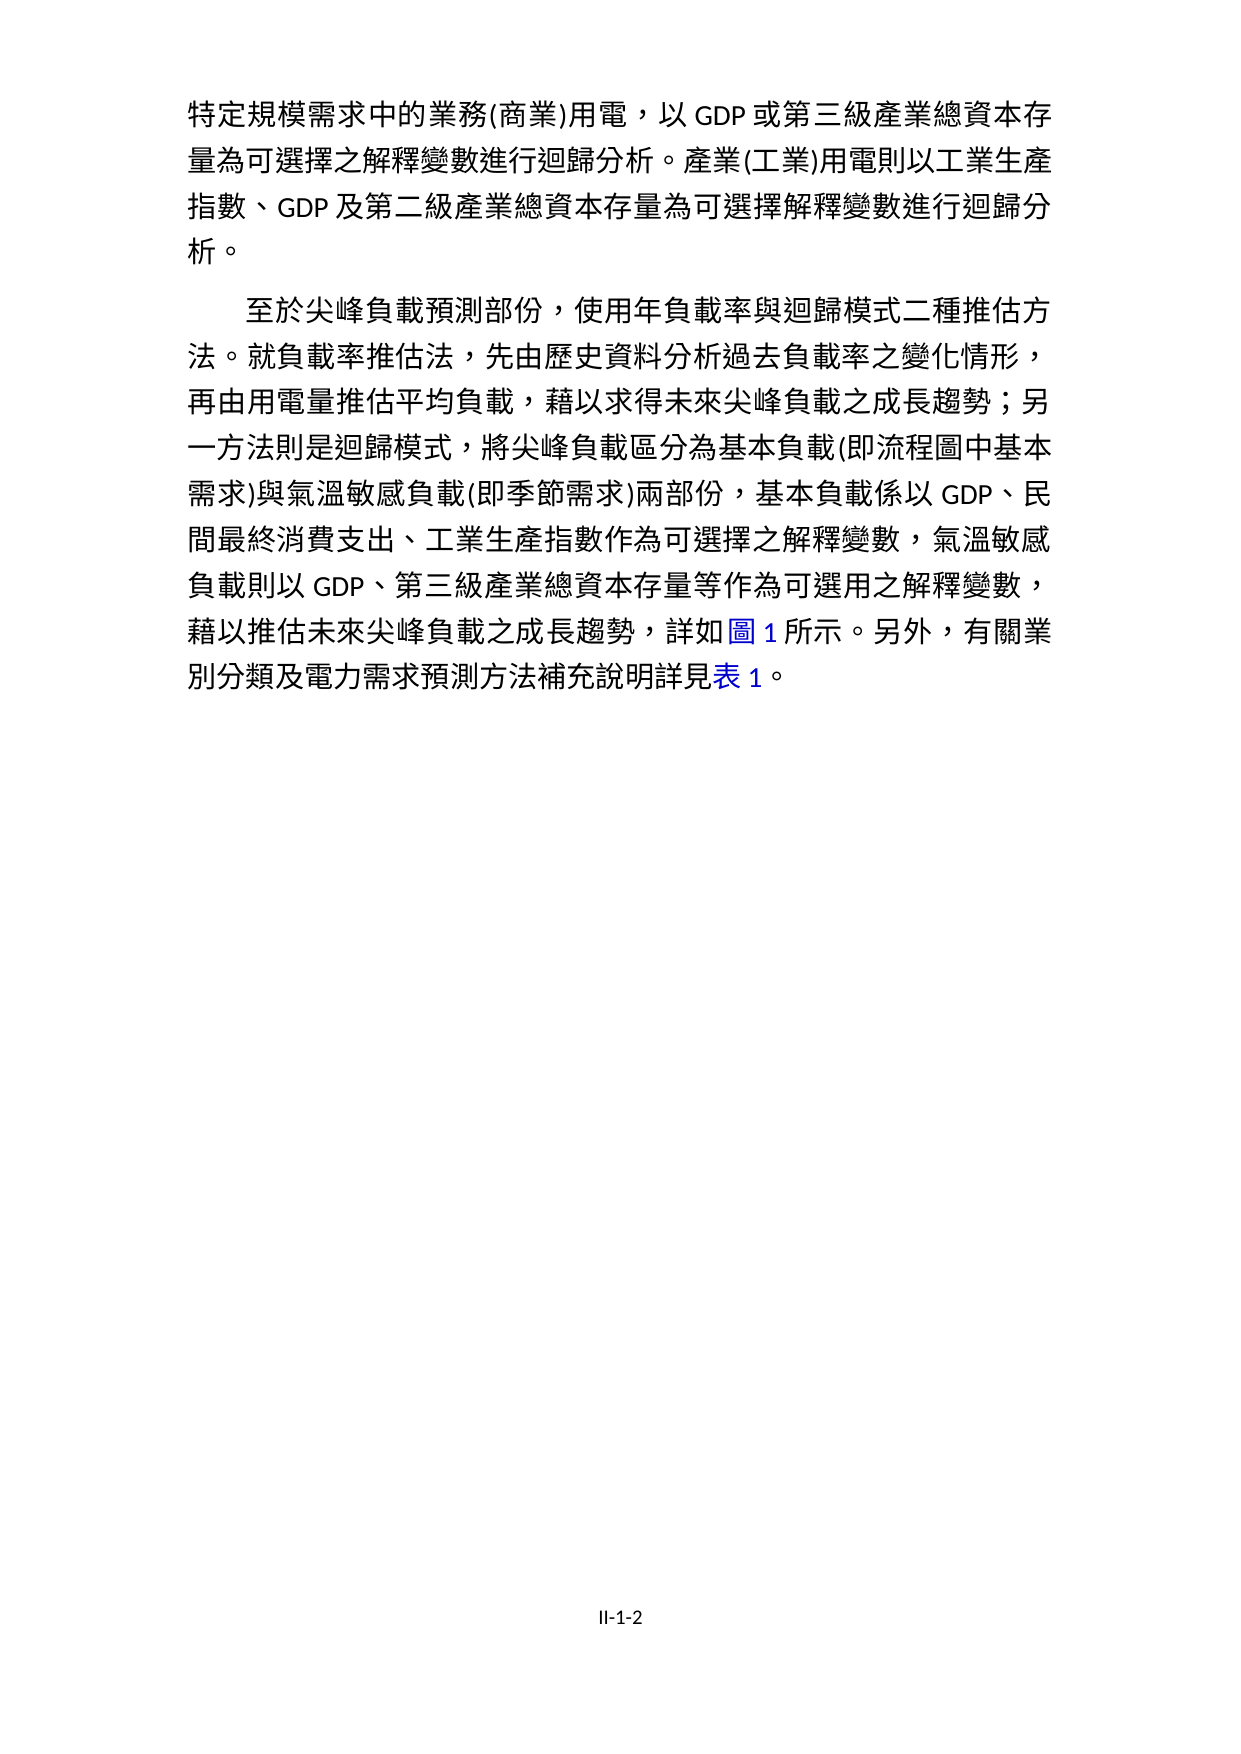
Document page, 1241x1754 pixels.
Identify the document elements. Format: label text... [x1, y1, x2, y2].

text 有關於日本電力事業負載預測方法，預測標的分為電燈、低壓電力、其他電力、特定規劃需求、夏季需求及基本需求等。每年執行一次預測，每次預測期間為未來10年。在電燈用電預測方法上，係以民間最終消費支出進行迴歸分析，或以人口估計(利用「國立人口與社會保障研究所」之資料)配合服務契約人口數之時間序列趨勢(人口估計/服務契約人數)加以推估；低壓電力則以第二、三級產業總資本存量為變數進行迴歸分析，或以服務契約數(kW)時間序列趨勢及單位電力消費時間序列趨勢進行推估；其他電力中的深夜用電則同樣配合服務契約數(kW)之時間序列趨勢與單位電力消費之時間序列趨勢進行推估。其他(農業、融雪、施工及供應商內部需求)等則是以過去資料時間序列趨勢或各服務契約在其他電力所占比重推估；特定規模需求中的業務(商業)用電，以GDP或第三級產業總資本存量為可選擇之解釋變數進行迴歸分析。產業(工業)用電則以工業生產指數、GDP及第二級產業總資本存量為可選擇解釋變數進行迴歸分析。 [187, 89, 1053, 272]
text 至於尖峰負載預測部份，使用年負載率與迴歸模式二種推估方法。就負載率推估法，先由歷史資料分析過去負載率之變化情形，再由用電量推估平均負載，藉以求得未來尖峰負載之成長趨勢；另一方法則是迴歸模式，將尖峰負載區分為基本負載(即流程圖中基本需求)與氣溫敏感負載(即季節需求)兩部份，基本負載係以GDP、民間最終消費支出、工業生產指數作為可選擇之解釋變數，氣溫敏感負載則以GDP、第三級產業總資本存量等作為可選用之解釋變數，藉以推估未來尖峰負載之成長趨勢，詳如圖1所示。另外，有關業別分類及電力需求預測方法補充說明詳見表1。 [187, 284, 1053, 697]
